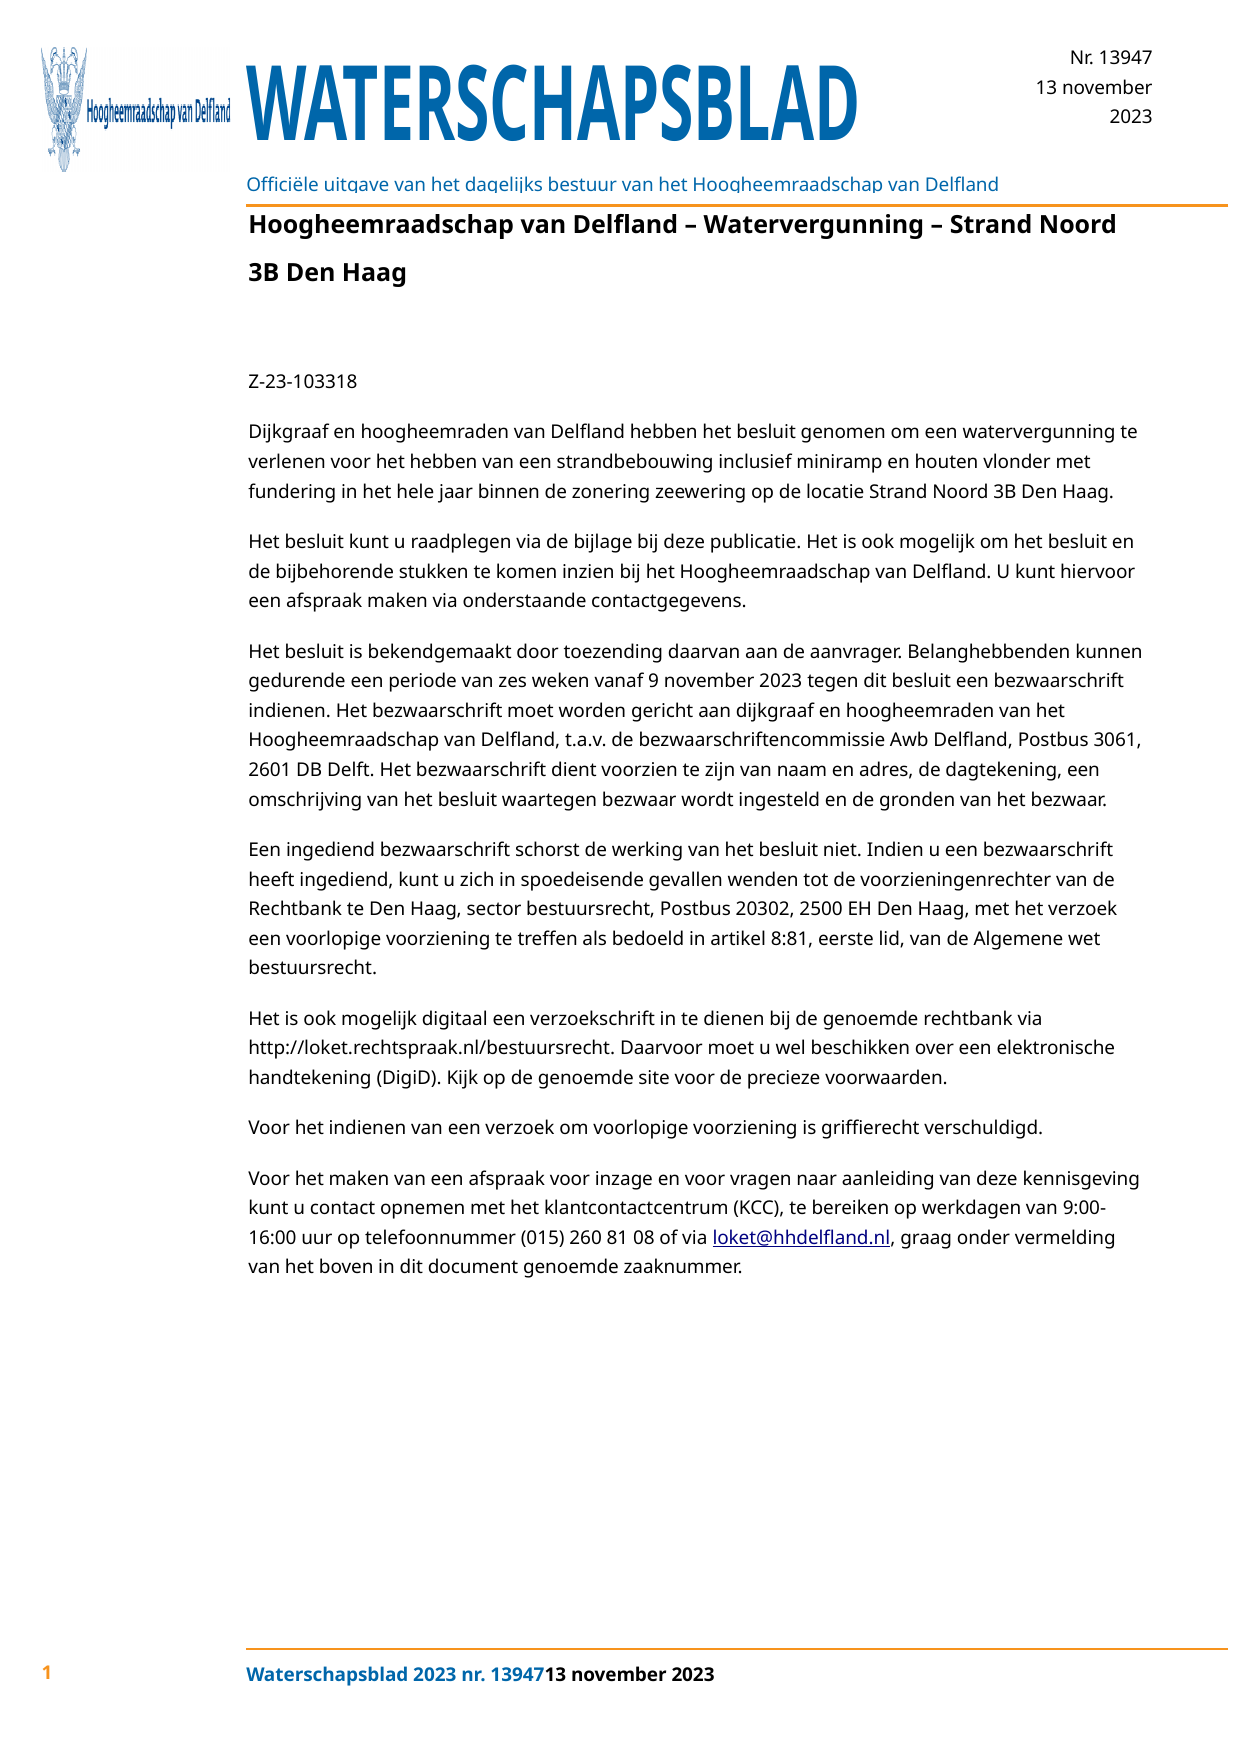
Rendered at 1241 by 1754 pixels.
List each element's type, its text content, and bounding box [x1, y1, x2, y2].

text Voor het indienen van een verzoek om voorlopige voorziening is griffierecht verschuldigd. [248, 1114, 1152, 1140]
text Het besluit kunt u raadplegen via de bijlage bij deze publicatie. Het is ook mogelijk om het besluit en de bijbehorende stukken te komen inzien bij het Hoogheemraadschap van Delfland. U kunt hiervoor een afspraak maken via onderstaande contactgegevens. [248, 528, 1152, 613]
text Het besluit is bekendgemaakt door toezending daarvan aan de aanvrager. Belanghebbenden kunnen gedurende een periode van zes weken vanaf 9 november 2023 tegen dit besluit een bezwaarschrift indienen. Het bezwaarschrift moet worden gericht aan dijkgraaf en hoogheemraden van het Hoogheemraadschap van Delfland, t.a.v. de bezwaarschriftencommissie Awb Delfland, Postbus 3061, 2601 DB Delft. Het bezwaarschrift dient voorzien te zijn van naam en adres, de dagtekening, een omschrijving van het besluit waartegen bezwaar wordt ingesteld en de gronden van het bezwaar. [248, 638, 1152, 812]
picture [41, 47, 231, 172]
text Een ingediend bezwaarschrift schorst de werking van het besluit niet. Indien u een bezwaarschrift heeft ingediend, kunt u zich in spoedeisende gevallen wenden tot de voorzieningenrechter van de Rechtbank te Den Haag, sector bestuursrecht, Postbus 20302, 2500 EH Den Haag, met het verzoek een voorlopige voorziening te treffen als bedoeld in artikel 8:81, eerste lid, van de Algemene wet bestuursrecht. [248, 836, 1152, 980]
text Hoogheemraadschap van Delfland – Watervergunning – Strand Noord 3B Den Haag [248, 207, 1152, 288]
text Voor het maken van een afspraak voor inzage en voor vragen naar aanleiding van deze kennisgeving kunt u contact opnemen met het klantcontactcentrum (KCC), te bereiken op werkdagen van 9:00-16:00 uur op telefoonnummer (015) 260 81 08 of via loket@hhdelfland.nl, graag onder vermelding van het boven in dit document genoemde zaaknummer. [248, 1165, 1152, 1279]
text Dijkgraaf en hoogheemraden van Delfland hebben het besluit genomen om een watervergunning te verlenen voor het hebben van een strandbebouwing inclusief miniramp en houten vlonder met fundering in het hele jaar binnen de zonering zeewering op de locatie Strand Noord 3B Den Haag. [248, 419, 1152, 504]
text Het is ook mogelijk digitaal een verzoekschrift in te dienen bij de genoemde rechtbank via http://loket.rechtspraak.nl/bestuursrecht. Daarvoor moet u wel beschikken over een elektronische handtekening (DigiD). Kijk op de genoemde site voor de precieze voorwaarden. [248, 1005, 1152, 1090]
text Z-23-103318 [248, 368, 1152, 394]
